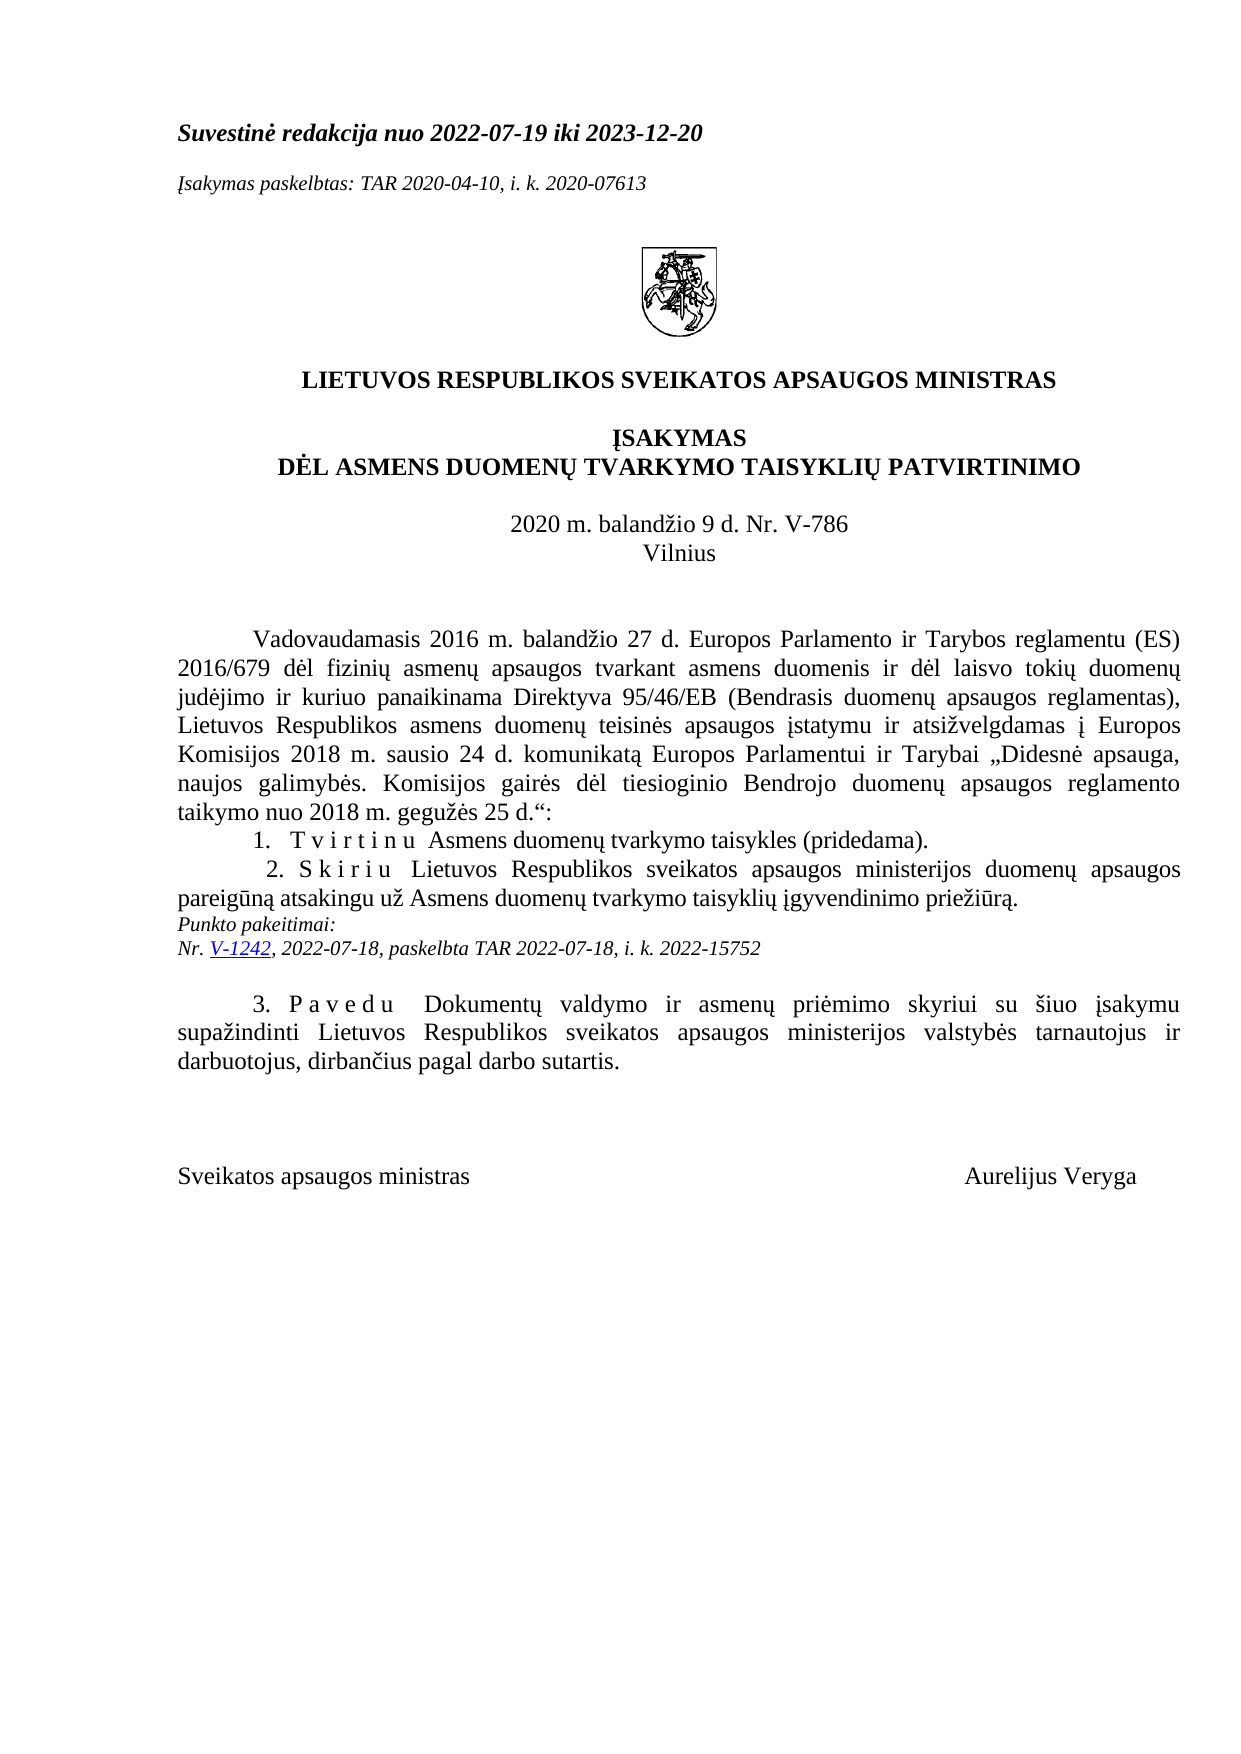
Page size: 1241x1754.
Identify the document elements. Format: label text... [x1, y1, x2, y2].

text Vilnius [177, 538, 1181, 567]
text Sveikatos apsaugos ministras Aurelijus Veryga [177, 1161, 1181, 1190]
text Suvestinė redakcija nuo 2022-07-19 iki 2023-12-20 [177, 118, 1181, 147]
text Vadovaudamasis 2016 m. balandžio 27 d. Europos Parlamento ir Tarybos reglamentu (ES) 2016/679 dėl fizinių asmenų apsaugos tvarkant asmens duomenis ir dėl laisvo tokių duomenų judėjimo ir kuriuo panaikinama Direktyva 95/46/EB (Bendrasis duomenų apsaugos reglamentas), Lietuvos Respublikos asmens duomenų teisinės apsaugos įstatymu ir atsižvelgdamas į Europos Komisijos 2018 m. sausio 24 d. komunikatą Europos Parlamentui ir Tarybai „Didesnė apsauga, naujos galimybės. Komisijos gairės dėl tiesioginio Bendrojo duomenų apsaugos reglamento taikymo nuo 2018 m. gegužės 25 d.“: [177, 624, 1181, 826]
text Įsakymas paskelbtas: TAR 2020-04-10, i. k. 2020-07613 [177, 171, 1181, 195]
text 1. Tvirtinu Asmens duomenų tvarkymo taisykles (pridedama). [252, 826, 1181, 854]
text 3. Pavedu Dokumentų valdymo ir asmenų priėmimo skyriui su šiuo įsakymu supažindinti Lietuvos Respublikos sveikatos apsaugos ministerijos valstybės tarnautojus ir darbuotojus, dirbančius pagal darbo sutartis. [177, 989, 1181, 1075]
text ĮSAKYMAS [177, 423, 1181, 452]
text 2020 m. balandžio 9 d. Nr. V-786 [177, 509, 1181, 538]
text Nr. V-1242, 2022-07-18, paskelbta TAR 2022-07-18, i. k. 2022-15752 [177, 936, 1181, 960]
text LIETUVOS RESPUBLIKOS SVEIKATOS APSAUGOS MINISTRAS [177, 366, 1181, 394]
text Punkto pakeitimai: [177, 912, 1181, 936]
text DĖL ASMENS DUOMENŲ TVARKYMO TAISYKLIŲ PATVIRTINIMO [177, 452, 1181, 481]
text 2. Skiriu Lietuvos Respublikos sveikatos apsaugos ministerijos duomenų apsaugos pareigūną atsakingu už Asmens duomenų tvarkymo taisyklių įgyvendinimo priežiūrą. [177, 854, 1181, 912]
